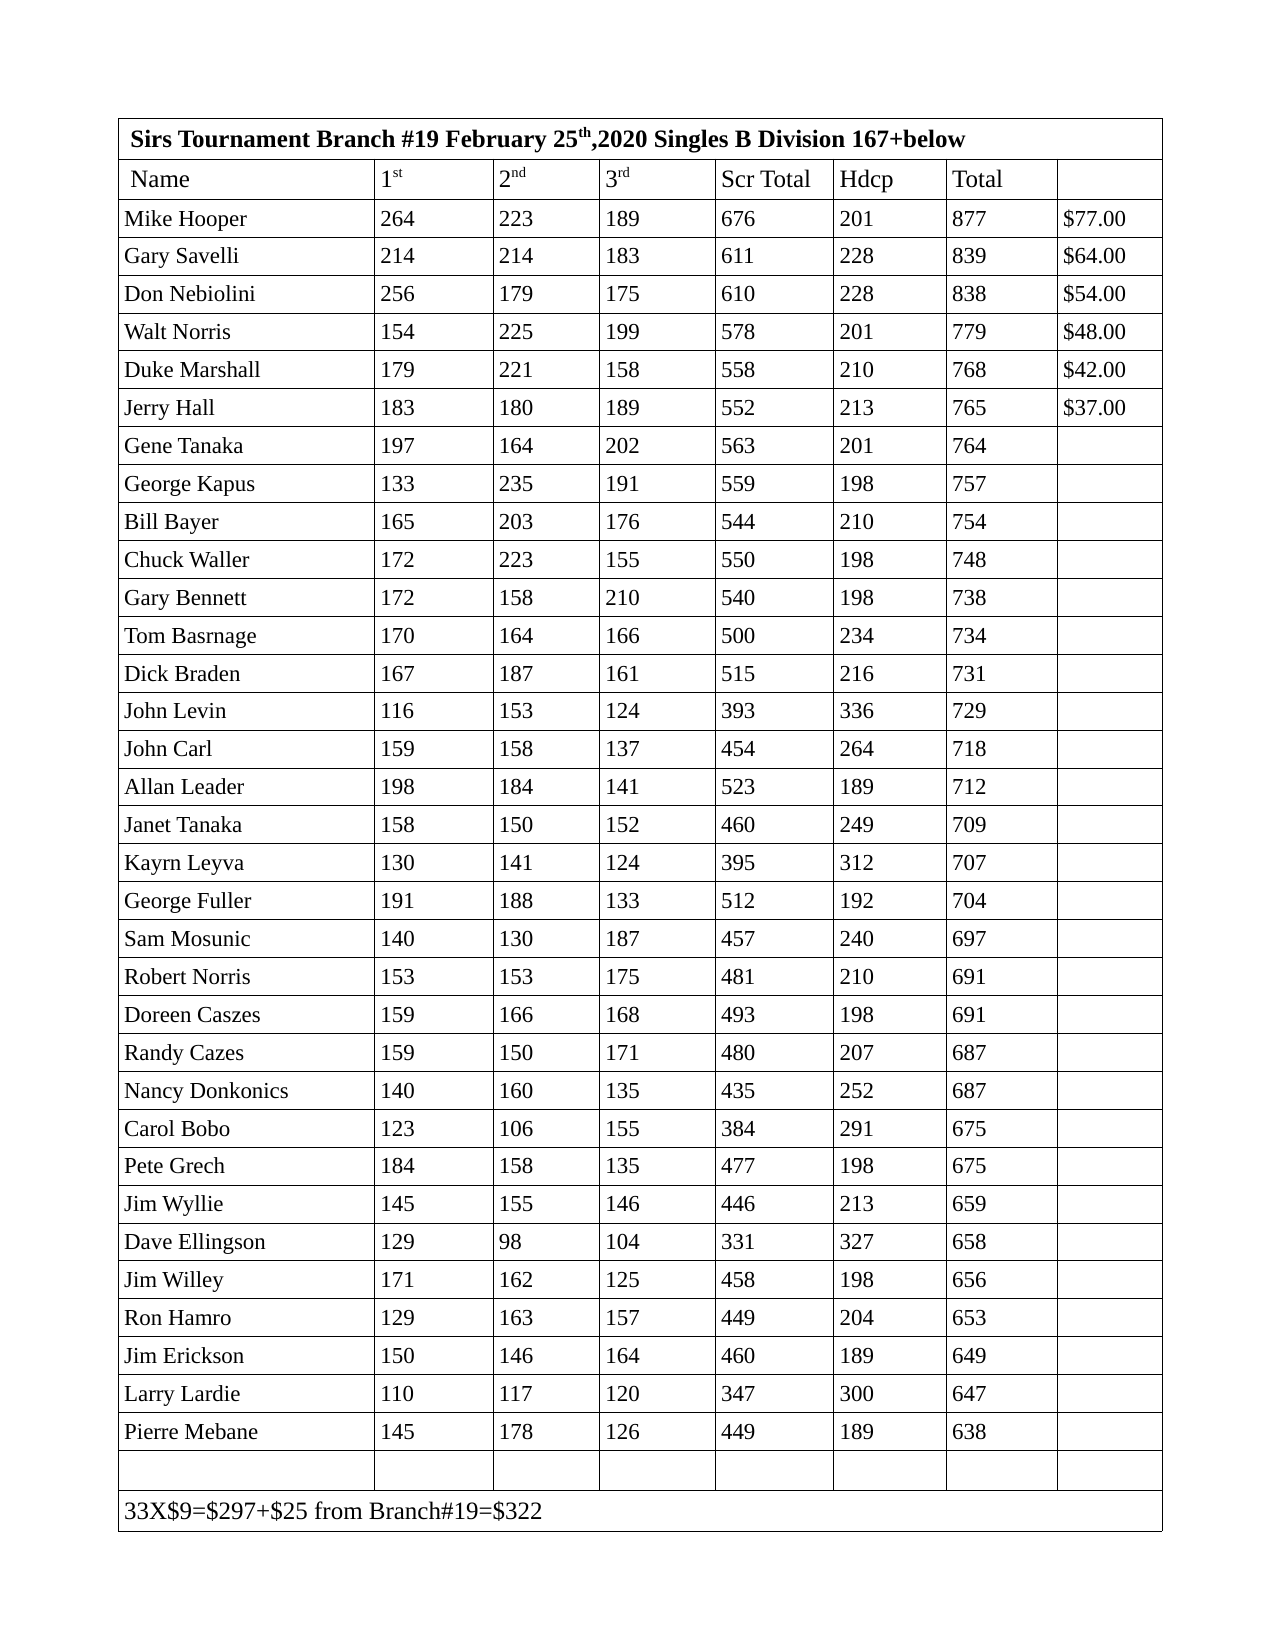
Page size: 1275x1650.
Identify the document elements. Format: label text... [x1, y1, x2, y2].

table_cell 687 [947, 1034, 1057, 1071]
table_cell 523 [716, 769, 833, 805]
table_cell 500 [716, 617, 833, 654]
table_cell 709 [947, 806, 1057, 843]
table_cell 146 [600, 1186, 715, 1222]
table_cell 347 [716, 1375, 833, 1412]
table_cell 754 [947, 503, 1057, 540]
table_cell [1058, 731, 1162, 767]
table_cell Mike Hooper [119, 200, 374, 237]
table_cell 153 [375, 958, 493, 995]
table_cell 155 [494, 1186, 599, 1222]
table_cell 731 [947, 655, 1057, 692]
table_cell [947, 1451, 1057, 1490]
table_cell 493 [716, 996, 833, 1033]
table_cell 210 [834, 503, 946, 540]
table_cell 691 [947, 996, 1057, 1033]
table_cell [1058, 1110, 1162, 1147]
table_cell 838 [947, 276, 1057, 312]
table_cell 734 [947, 617, 1057, 654]
table_cell 164 [600, 1337, 715, 1374]
table_cell 223 [494, 200, 599, 237]
table_cell [1058, 617, 1162, 654]
table_cell [1058, 465, 1162, 502]
table_cell [1058, 1299, 1162, 1336]
table_cell 312 [834, 844, 946, 881]
table_cell 198 [834, 1261, 946, 1298]
table_cell 197 [375, 427, 493, 464]
table_cell 877 [947, 200, 1057, 237]
table_cell 228 [834, 276, 946, 312]
table_cell 120 [600, 1375, 715, 1412]
table_cell 106 [494, 1110, 599, 1147]
table_cell 675 [947, 1110, 1057, 1147]
table_cell [1058, 996, 1162, 1033]
table_cell 141 [600, 769, 715, 805]
table_cell 140 [375, 1072, 493, 1109]
table_cell 158 [600, 351, 715, 388]
table_cell [1058, 1413, 1162, 1450]
table_cell 163 [494, 1299, 599, 1336]
table_cell 180 [494, 389, 599, 426]
table_cell [1058, 1337, 1162, 1374]
table_cell Duke Marshall [119, 351, 374, 388]
table_cell 123 [375, 1110, 493, 1147]
table_cell 704 [947, 882, 1057, 919]
table_cell Robert Norris [119, 958, 374, 995]
table_cell 137 [600, 731, 715, 767]
table_cell [1058, 806, 1162, 843]
table_cell 172 [375, 541, 493, 578]
table_cell [1058, 1072, 1162, 1109]
table_cell 33X$9=$297+$25 from Branch#19=$322 [119, 1491, 1162, 1531]
table_cell 656 [947, 1261, 1057, 1298]
table_cell 160 [494, 1072, 599, 1109]
table_cell 171 [600, 1034, 715, 1071]
table_cell 765 [947, 389, 1057, 426]
table_cell Jerry Hall [119, 389, 374, 426]
table_cell 327 [834, 1224, 946, 1260]
table_cell [1058, 882, 1162, 919]
table_cell 449 [716, 1299, 833, 1336]
table_cell 228 [834, 238, 946, 274]
table_cell 559 [716, 465, 833, 502]
table_cell 179 [494, 276, 599, 312]
table_cell [1058, 1451, 1162, 1490]
table_cell 124 [600, 693, 715, 729]
table_cell $48.00 [1058, 314, 1162, 350]
table_cell Chuck Waller [119, 541, 374, 578]
table_cell 647 [947, 1375, 1057, 1412]
table_cell 697 [947, 920, 1057, 957]
table_cell [716, 1451, 833, 1490]
table_cell 126 [600, 1413, 715, 1450]
table_cell 454 [716, 731, 833, 767]
table_cell 150 [494, 806, 599, 843]
table_cell 164 [494, 427, 599, 464]
table_cell 198 [834, 996, 946, 1033]
table_cell [119, 1451, 374, 1490]
table_cell 155 [600, 1110, 715, 1147]
table_cell 707 [947, 844, 1057, 881]
table_cell 216 [834, 655, 946, 692]
table_cell [1058, 160, 1162, 199]
table_cell 189 [834, 1337, 946, 1374]
table_cell [1058, 844, 1162, 881]
table_cell 764 [947, 427, 1057, 464]
table_cell 234 [834, 617, 946, 654]
table_cell 458 [716, 1261, 833, 1298]
table_cell 393 [716, 693, 833, 729]
table_cell 166 [494, 996, 599, 1033]
table_cell 135 [600, 1148, 715, 1184]
table_cell 110 [375, 1375, 493, 1412]
table_cell [1058, 1261, 1162, 1298]
table_cell 748 [947, 541, 1057, 578]
table_cell 210 [834, 351, 946, 388]
table_cell 515 [716, 655, 833, 692]
table_cell John Carl [119, 731, 374, 767]
table_cell 159 [375, 996, 493, 1033]
table_cell 154 [375, 314, 493, 350]
table_cell 768 [947, 351, 1057, 388]
table_cell 158 [494, 731, 599, 767]
table_cell 198 [834, 541, 946, 578]
table_cell 384 [716, 1110, 833, 1147]
table_cell 264 [834, 731, 946, 767]
table_cell 249 [834, 806, 946, 843]
table_cell 162 [494, 1261, 599, 1298]
table_cell Total [947, 160, 1057, 199]
table_cell 578 [716, 314, 833, 350]
table_cell Pierre Mebane [119, 1413, 374, 1450]
table_cell 179 [375, 351, 493, 388]
table_cell 153 [494, 958, 599, 995]
table_cell Tom Basrnage [119, 617, 374, 654]
table_cell 184 [494, 769, 599, 805]
table_cell [1058, 1224, 1162, 1260]
table_cell 252 [834, 1072, 946, 1109]
table_cell 199 [600, 314, 715, 350]
table_cell 201 [834, 427, 946, 464]
table_cell 512 [716, 882, 833, 919]
table_cell [1058, 503, 1162, 540]
table_cell Scr Total [716, 160, 833, 199]
table_cell 155 [600, 541, 715, 578]
table_cell 204 [834, 1299, 946, 1336]
table_cell [1058, 1375, 1162, 1412]
table_cell 203 [494, 503, 599, 540]
table_cell 187 [600, 920, 715, 957]
table_cell 729 [947, 693, 1057, 729]
table_cell Carol Bobo [119, 1110, 374, 1147]
table_cell Pete Grech [119, 1148, 374, 1184]
table_cell 189 [600, 200, 715, 237]
table_cell 198 [375, 769, 493, 805]
table_cell 610 [716, 276, 833, 312]
table_cell [834, 1451, 946, 1490]
table_cell 839 [947, 238, 1057, 274]
table_cell 214 [494, 238, 599, 274]
table_cell 159 [375, 731, 493, 767]
table_cell [494, 1451, 599, 1490]
table_cell $37.00 [1058, 389, 1162, 426]
table_cell 481 [716, 958, 833, 995]
table_cell 460 [716, 806, 833, 843]
table_cell Don Nebiolini [119, 276, 374, 312]
table_cell Kayrn Leyva [119, 844, 374, 881]
table_cell 563 [716, 427, 833, 464]
table_cell 170 [375, 617, 493, 654]
table_cell 124 [600, 844, 715, 881]
table_cell 130 [494, 920, 599, 957]
table_cell 201 [834, 314, 946, 350]
table_cell George Fuller [119, 882, 374, 919]
table_cell 480 [716, 1034, 833, 1071]
table_cell Sam Mosunic [119, 920, 374, 957]
table_cell 116 [375, 693, 493, 729]
table_cell Randy Cazes [119, 1034, 374, 1071]
table_cell 168 [600, 996, 715, 1033]
table_cell [1058, 958, 1162, 995]
table_cell $42.00 [1058, 351, 1162, 388]
table_header Sirs Tournament Branch #19 February 25th,2020 Singles B Division 167+below [119, 119, 1162, 158]
table_cell Jim Willey [119, 1261, 374, 1298]
table_cell 291 [834, 1110, 946, 1147]
table_cell Gary Bennett [119, 579, 374, 616]
table_cell 201 [834, 200, 946, 237]
table_cell 544 [716, 503, 833, 540]
table_cell 135 [600, 1072, 715, 1109]
table_cell 336 [834, 693, 946, 729]
table_cell Nancy Donkonics [119, 1072, 374, 1109]
table_cell [1058, 579, 1162, 616]
table_cell Gary Savelli [119, 238, 374, 274]
table_cell 213 [834, 389, 946, 426]
table_cell 214 [375, 238, 493, 274]
table_cell [1058, 655, 1162, 692]
table_cell 477 [716, 1148, 833, 1184]
table_cell 158 [375, 806, 493, 843]
table_cell Hdcp [834, 160, 946, 199]
table_cell 145 [375, 1413, 493, 1450]
table_cell 129 [375, 1299, 493, 1336]
table_cell 175 [600, 276, 715, 312]
table_cell 649 [947, 1337, 1057, 1374]
table_cell $54.00 [1058, 276, 1162, 312]
table_cell 104 [600, 1224, 715, 1260]
table_cell 676 [716, 200, 833, 237]
table_cell [1058, 693, 1162, 729]
table_cell 638 [947, 1413, 1057, 1450]
table_cell [1058, 1186, 1162, 1222]
table_cell 256 [375, 276, 493, 312]
table_cell 240 [834, 920, 946, 957]
table_cell Doreen Caszes [119, 996, 374, 1033]
table_cell 158 [494, 1148, 599, 1184]
table_cell Walt Norris [119, 314, 374, 350]
table_cell 183 [600, 238, 715, 274]
table_cell 210 [834, 958, 946, 995]
table_cell Janet Tanaka [119, 806, 374, 843]
table_cell 191 [600, 465, 715, 502]
table_cell 611 [716, 238, 833, 274]
table_cell 165 [375, 503, 493, 540]
table_cell 161 [600, 655, 715, 692]
table_cell 150 [494, 1034, 599, 1071]
table_cell 189 [600, 389, 715, 426]
table_cell 133 [600, 882, 715, 919]
table_cell 395 [716, 844, 833, 881]
table_cell 225 [494, 314, 599, 350]
table_cell 178 [494, 1413, 599, 1450]
table_cell 552 [716, 389, 833, 426]
table_cell 176 [600, 503, 715, 540]
table_cell 757 [947, 465, 1057, 502]
table_cell 146 [494, 1337, 599, 1374]
table_cell Dave Ellingson [119, 1224, 374, 1260]
table_cell 141 [494, 844, 599, 881]
table_cell 117 [494, 1375, 599, 1412]
table_cell John Levin [119, 693, 374, 729]
table_cell 460 [716, 1337, 833, 1374]
table_cell 550 [716, 541, 833, 578]
table_cell 202 [600, 427, 715, 464]
table_cell 187 [494, 655, 599, 692]
table_cell 457 [716, 920, 833, 957]
table_cell [1058, 1034, 1162, 1071]
table_cell 687 [947, 1072, 1057, 1109]
table_cell 213 [834, 1186, 946, 1222]
table_cell 189 [834, 1413, 946, 1450]
table_cell Jim Erickson [119, 1337, 374, 1374]
table_cell 264 [375, 200, 493, 237]
table_cell 3rd [600, 160, 715, 199]
table_cell Name [119, 160, 374, 199]
table_cell 210 [600, 579, 715, 616]
table_cell Larry Lardie [119, 1375, 374, 1412]
table_cell 158 [494, 579, 599, 616]
table_cell 129 [375, 1224, 493, 1260]
table_cell $64.00 [1058, 238, 1162, 274]
table_cell 446 [716, 1186, 833, 1222]
table_cell Jim Wyllie [119, 1186, 374, 1222]
table_cell 191 [375, 882, 493, 919]
table_cell 435 [716, 1072, 833, 1109]
table_cell $77.00 [1058, 200, 1162, 237]
table_cell 198 [834, 579, 946, 616]
table_cell 653 [947, 1299, 1057, 1336]
table_cell 183 [375, 389, 493, 426]
table_cell 175 [600, 958, 715, 995]
table_cell 125 [600, 1261, 715, 1298]
table_cell 157 [600, 1299, 715, 1336]
table_cell 98 [494, 1224, 599, 1260]
table_cell [1058, 920, 1162, 957]
table_cell Bill Bayer [119, 503, 374, 540]
table_cell 145 [375, 1186, 493, 1222]
table_cell 159 [375, 1034, 493, 1071]
table_cell 152 [600, 806, 715, 843]
table_cell 712 [947, 769, 1057, 805]
table_cell [600, 1451, 715, 1490]
table_cell 540 [716, 579, 833, 616]
table_cell [375, 1451, 493, 1490]
table_cell George Kapus [119, 465, 374, 502]
table_cell 2nd [494, 160, 599, 199]
table_cell 235 [494, 465, 599, 502]
table_cell 167 [375, 655, 493, 692]
table_cell 718 [947, 731, 1057, 767]
table_cell 331 [716, 1224, 833, 1260]
table_cell 166 [600, 617, 715, 654]
table_cell 140 [375, 920, 493, 957]
table_cell 738 [947, 579, 1057, 616]
table_cell Gene Tanaka [119, 427, 374, 464]
table_cell Ron Hamro [119, 1299, 374, 1336]
table_cell [1058, 1148, 1162, 1184]
table_cell Dick Braden [119, 655, 374, 692]
table_cell 449 [716, 1413, 833, 1450]
table_cell 675 [947, 1148, 1057, 1184]
table_cell 691 [947, 958, 1057, 995]
table_cell 153 [494, 693, 599, 729]
table_cell 198 [834, 465, 946, 502]
table_cell [1058, 541, 1162, 578]
table_cell 779 [947, 314, 1057, 350]
table_cell 189 [834, 769, 946, 805]
table_cell 659 [947, 1186, 1057, 1222]
table_cell 133 [375, 465, 493, 502]
table_cell 223 [494, 541, 599, 578]
table_cell [1058, 427, 1162, 464]
table_cell 164 [494, 617, 599, 654]
table_cell 192 [834, 882, 946, 919]
table_cell Allan Leader [119, 769, 374, 805]
table_cell 172 [375, 579, 493, 616]
table_cell 558 [716, 351, 833, 388]
table_cell 221 [494, 351, 599, 388]
table_cell 1st [375, 160, 493, 199]
table_cell 658 [947, 1224, 1057, 1260]
table_cell 150 [375, 1337, 493, 1374]
table_cell 198 [834, 1148, 946, 1184]
table_cell 171 [375, 1261, 493, 1298]
table_cell [1058, 769, 1162, 805]
table_cell 184 [375, 1148, 493, 1184]
table_cell 130 [375, 844, 493, 881]
table_cell 300 [834, 1375, 946, 1412]
table_cell 188 [494, 882, 599, 919]
table_cell 207 [834, 1034, 946, 1071]
